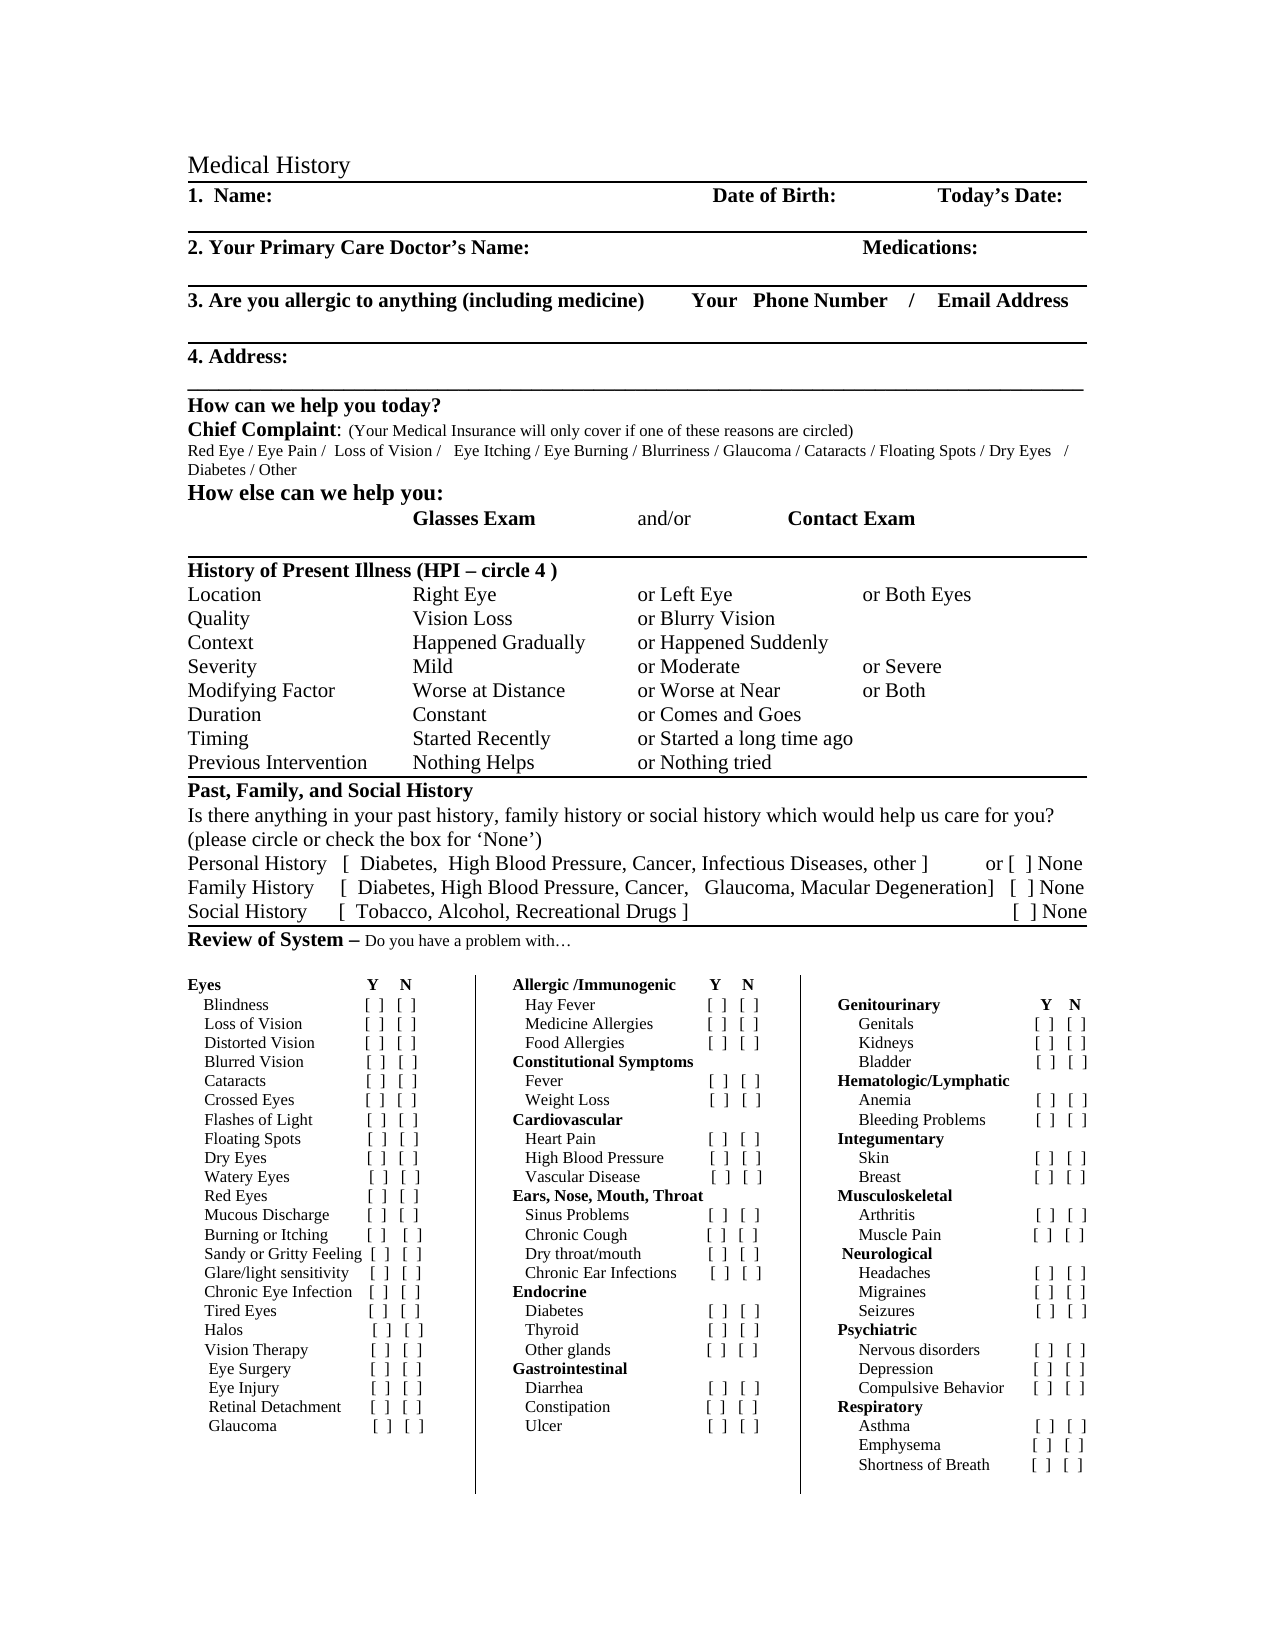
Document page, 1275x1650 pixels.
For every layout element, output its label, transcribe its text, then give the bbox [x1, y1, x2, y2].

text Medicine Allergies [ ] [ ] [512, 1013, 762, 1033]
text Asthma [ ] [ ] [837, 1416, 1087, 1435]
text Timing Started Recently or Started a long time ago [187, 726, 1087, 750]
text High Blood Pressure [ ] [ ] [512, 1148, 762, 1167]
text Dry Eyes [ ] [ ] [187, 1148, 437, 1167]
text Gastrointestinal [512, 1358, 762, 1378]
text History of Present Illness (HPI – circle 4 ) [187, 558, 1087, 582]
text Thyroid [ ] [ ] [512, 1320, 762, 1339]
text Crossed Eyes [ ] [ ] [187, 1090, 437, 1109]
text Red Eye / Eye Pain / Loss of Vision / Eye Itching / Eye Burning / Blurriness / Glaucoma / Cataracts / Floating Spots / Dry Eyes / Diabetes / Other [187, 441, 1087, 479]
text Severity Mild or Moderate or Severe [187, 654, 1087, 678]
text Sinus Problems [ ] [ ] [512, 1205, 762, 1224]
text Halos [ ] [ ] [187, 1320, 437, 1339]
text Glare/light sensitivity [ ] [ ] [187, 1263, 437, 1282]
text Medical History [187, 150, 1087, 183]
text Psychiatric [837, 1320, 1087, 1339]
text Duration Constant or Comes and Goes [187, 702, 1087, 726]
text Muscle Pain [ ] [ ] [837, 1224, 1087, 1243]
text Constipation [ ] [ ] [512, 1397, 762, 1416]
text Modifying Factor Worse at Distance or Worse at Near or Both [187, 678, 1087, 702]
text Integumentary [837, 1128, 1087, 1148]
text Chronic Ear Infections [ ] [ ] [512, 1263, 762, 1282]
text Depression [ ] [ ] [837, 1358, 1087, 1378]
text Genitals [ ] [ ] [837, 1013, 1087, 1033]
text Weight Loss [ ] [ ] [512, 1090, 762, 1109]
text Vision Therapy [ ] [ ] [187, 1339, 437, 1358]
text Eye Injury [ ] [ ] [187, 1378, 437, 1397]
text Nervous disorders [ ] [ ] [837, 1339, 1087, 1358]
text Migraines [ ] [ ] [837, 1282, 1087, 1301]
text Blurred Vision [ ] [ ] [187, 1052, 437, 1071]
text Respiratory [837, 1397, 1087, 1416]
text Mucous Discharge [ ] [ ] [187, 1205, 437, 1224]
text Ulcer [ ] [ ] [512, 1416, 762, 1435]
text Cardiovascular [512, 1109, 762, 1128]
text Kidneys [ ] [ ] [837, 1033, 1087, 1052]
text Past, Family, and Social History [187, 778, 1087, 802]
text Headaches [ ] [ ] [837, 1263, 1087, 1282]
text Emphysema [ ] [ ] [837, 1435, 1087, 1454]
text Diarrhea [ ] [ ] [512, 1378, 762, 1397]
text Dry throat/mouth [ ] [ ] [512, 1243, 762, 1263]
text Fever [ ] [ ] [512, 1071, 762, 1090]
text Glasses Exam and/or Contact Exam [187, 505, 1087, 529]
text Diabetes [ ] [ ] [512, 1301, 762, 1320]
text Seizures [ ] [ ] [837, 1301, 1087, 1320]
text 3. Are you allergic to anything (including medicine) Your Phone Number / Email Address [187, 287, 1087, 312]
text Ears, Nose, Mouth, Throat [512, 1186, 762, 1205]
text Location Right Eye or Left Eye or Both Eyes [187, 582, 1087, 606]
text 4. Address: [187, 344, 1087, 368]
text Sandy or Gritty Feeling [ ] [ ] [187, 1243, 437, 1263]
text Is there anything in your past history, family history or social history which would help us care for you? (please circle or check the box for ‘None’) [187, 802, 1087, 851]
text Allergic /Immunogenic Y N [512, 975, 762, 994]
text Bladder [ ] [ ] [837, 1052, 1087, 1071]
text Endocrine [512, 1282, 762, 1301]
text Skin [ ] [ ] [837, 1148, 1087, 1167]
text Watery Eyes [ ] [ ] [187, 1167, 437, 1186]
text Previous Intervention Nothing Helps or Nothing tried [187, 750, 1087, 778]
text Glaucoma [ ] [ ] [187, 1416, 437, 1435]
text Chronic Cough [ ] [ ] [512, 1224, 762, 1243]
text Shortness of Breath [ ] [ ] [837, 1454, 1087, 1473]
text Arthritis [ ] [ ] [837, 1205, 1087, 1224]
text Quality Vision Loss or Blurry Vision [187, 606, 1087, 630]
text Distorted Vision [ ] [ ] [187, 1033, 437, 1052]
text How else can we help you: [187, 479, 1087, 505]
text Neurological [837, 1243, 1087, 1263]
text Compulsive Behavior [ ] [ ] [837, 1378, 1087, 1397]
text Breast [ ] [ ] [837, 1167, 1087, 1186]
text 1. Name: Date of Birth: Today’s Date: [187, 183, 1087, 207]
text Anemia [ ] [ ] [837, 1090, 1087, 1109]
text Cataracts [ ] [ ] [187, 1071, 437, 1090]
text Retinal Detachment [ ] [ ] [187, 1397, 437, 1416]
text Musculoskeletal [837, 1186, 1087, 1205]
text Vascular Disease [ ] [ ] [512, 1167, 762, 1186]
text Personal History [ Diabetes, High Blood Pressure, Cancer, Infectious Diseases, other ] or [ ] None [187, 851, 1087, 875]
text Blindness [ ] [ ] [187, 994, 437, 1013]
text Food Allergies [ ] [ ] [512, 1033, 762, 1052]
text Other glands [ ] [ ] [512, 1339, 762, 1358]
text Bleeding Problems [ ] [ ] [837, 1109, 1087, 1128]
text Review of System – Do you have a problem with… [187, 927, 1087, 951]
text Constitutional Symptoms [512, 1052, 762, 1071]
text Loss of Vision [ ] [ ] [187, 1013, 437, 1033]
text How can we help you today? [187, 393, 1087, 417]
text Flashes of Light [ ] [ ] [187, 1109, 437, 1128]
text Red Eyes [ ] [ ] [187, 1186, 437, 1205]
text 2. Your Primary Care Doctor’s Name: Medications: [187, 232, 1087, 259]
text Eyes Y N [187, 975, 437, 994]
text Floating Spots [ ] [ ] [187, 1128, 437, 1148]
text Burning or Itching [ ] [ ] [187, 1224, 437, 1243]
text Genitourinary Y N [837, 994, 1087, 1013]
text Chief Complaint: (Your Medical Insurance will only cover if one of these reasons are circled) [187, 417, 1087, 441]
text Social History [ Tobacco, Alcohol, Recreational Drugs ] [ ] None [187, 899, 1087, 927]
text Context Happened Gradually or Happened Suddenly [187, 630, 1087, 654]
text Family History [ Diabetes, High Blood Pressure, Cancer, Glaucoma, Macular Degeneration] [ ] None [187, 875, 1087, 899]
text ­­­­­­­­­­­­­­­­­­______________________________________________________________________________________ [187, 368, 1087, 393]
text Hay Fever [ ] [ ] [512, 994, 762, 1013]
text Tired Eyes [ ] [ ] [187, 1301, 437, 1320]
text Chronic Eye Infection [ ] [ ] [187, 1282, 437, 1301]
text Hematologic/Lymphatic [837, 1071, 1087, 1090]
text Heart Pain [ ] [ ] [512, 1128, 762, 1148]
text Eye Surgery [ ] [ ] [187, 1358, 437, 1378]
